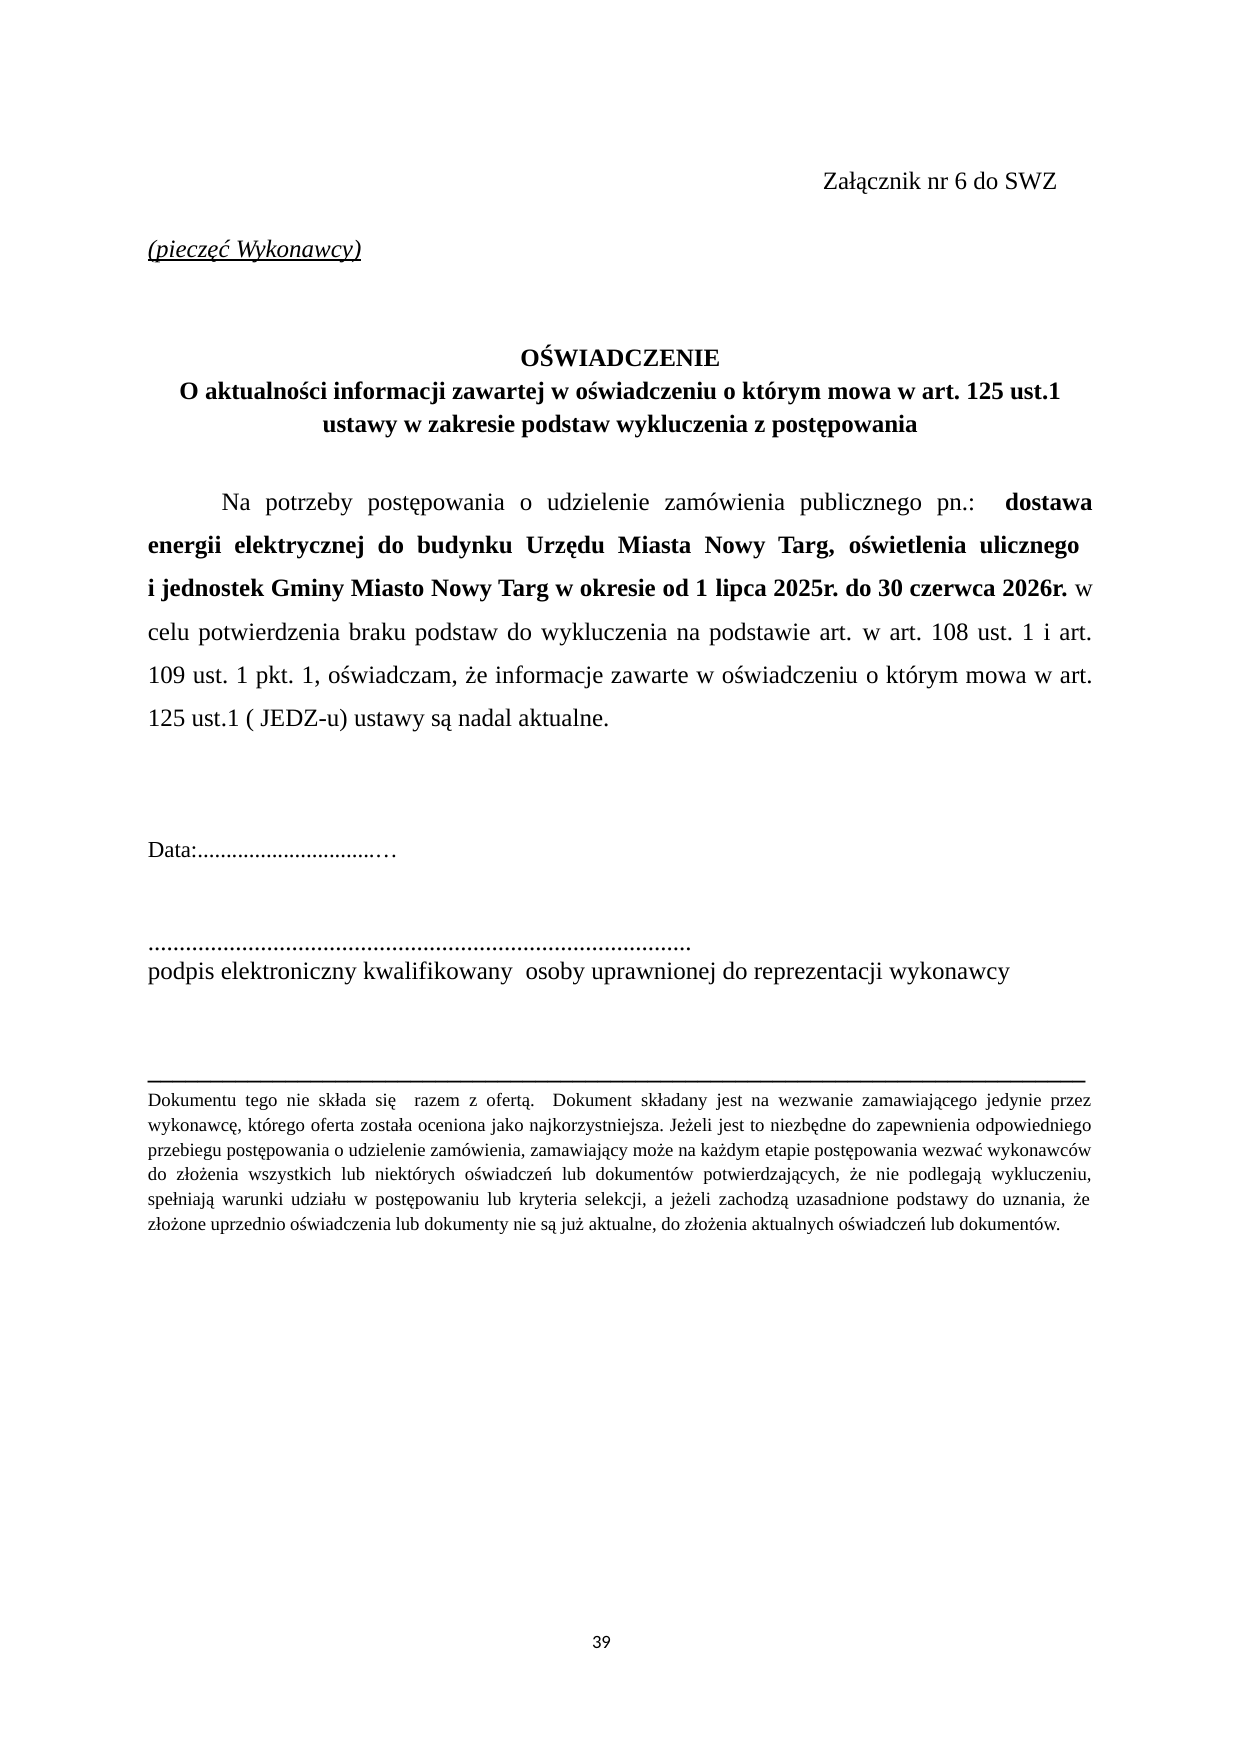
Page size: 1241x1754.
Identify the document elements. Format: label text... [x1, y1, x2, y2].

text ___________________________________________________________________________ [148, 1056, 1093, 1085]
subtitle Data:...............................… [148, 836, 1093, 862]
text Załącznik nr 6 do SWZ [148, 166, 1093, 194]
text ....................................................................................... [148, 927, 1093, 956]
subtitle OŚWIADCZENIE [148, 343, 1093, 371]
subtitle Na potrzeby postępowania o udzielenie zamówienia publicznego pn.: dostawa energii elektrycznej do budynku Urzędu Miasta Nowy Targ, oświetlenia ulicznego i jednostek Gminy Miasto Nowy Targ w okresie od 1 lipca 2025r. do 30 czerwca 2026r. w celu potwierdzenia braku podstaw do wykluczenia na podstawie art. w art. 108 ust. 1 i art. 109 ust. 1 pkt. 1, oświadczam, że informacje zawarte w oświadczeniu o którym mowa w art. 125 ust.1 ( JEDZ-u) ustawy są nadal aktualne. [148, 487, 1093, 732]
subtitle O aktualności informacji zawartej w oświadczeniu o którym mowa w art. 125 ust.1 ustawy w zakresie podstaw wykluczenia z postępowania [148, 376, 1093, 437]
text (pieczęć Wykonawcy) [148, 234, 1093, 263]
text podpis elektroniczny kwalifikowany osoby uprawnionej do reprezentacji wykonawcy [148, 956, 1093, 985]
text Dokumentu tego nie składa się razem z ofertą. Dokument składany jest na wezwanie zamawiającego jedynie przez wykonawcę, którego oferta została oceniona jako najkorzystniejsza. Jeżeli jest to niezbędne do zapewnienia odpowiedniego przebiegu postępowania o udzielenie zamówienia, zamawiający może na każdym etapie postępowania wezwać wykonawców do złożenia wszystkich lub niektórych oświadczeń lub dokumentów potwierdzających, że nie podlegają wykluczeniu, spełniają warunki udziału w postępowaniu lub kryteria selekcji, a jeżeli zachodzą uzasadnione podstawy do uznania, że złożone uprzednio oświadczenia lub dokumenty nie są już aktualne, do złożenia aktualnych oświadczeń lub dokumentów. [148, 1089, 1093, 1234]
